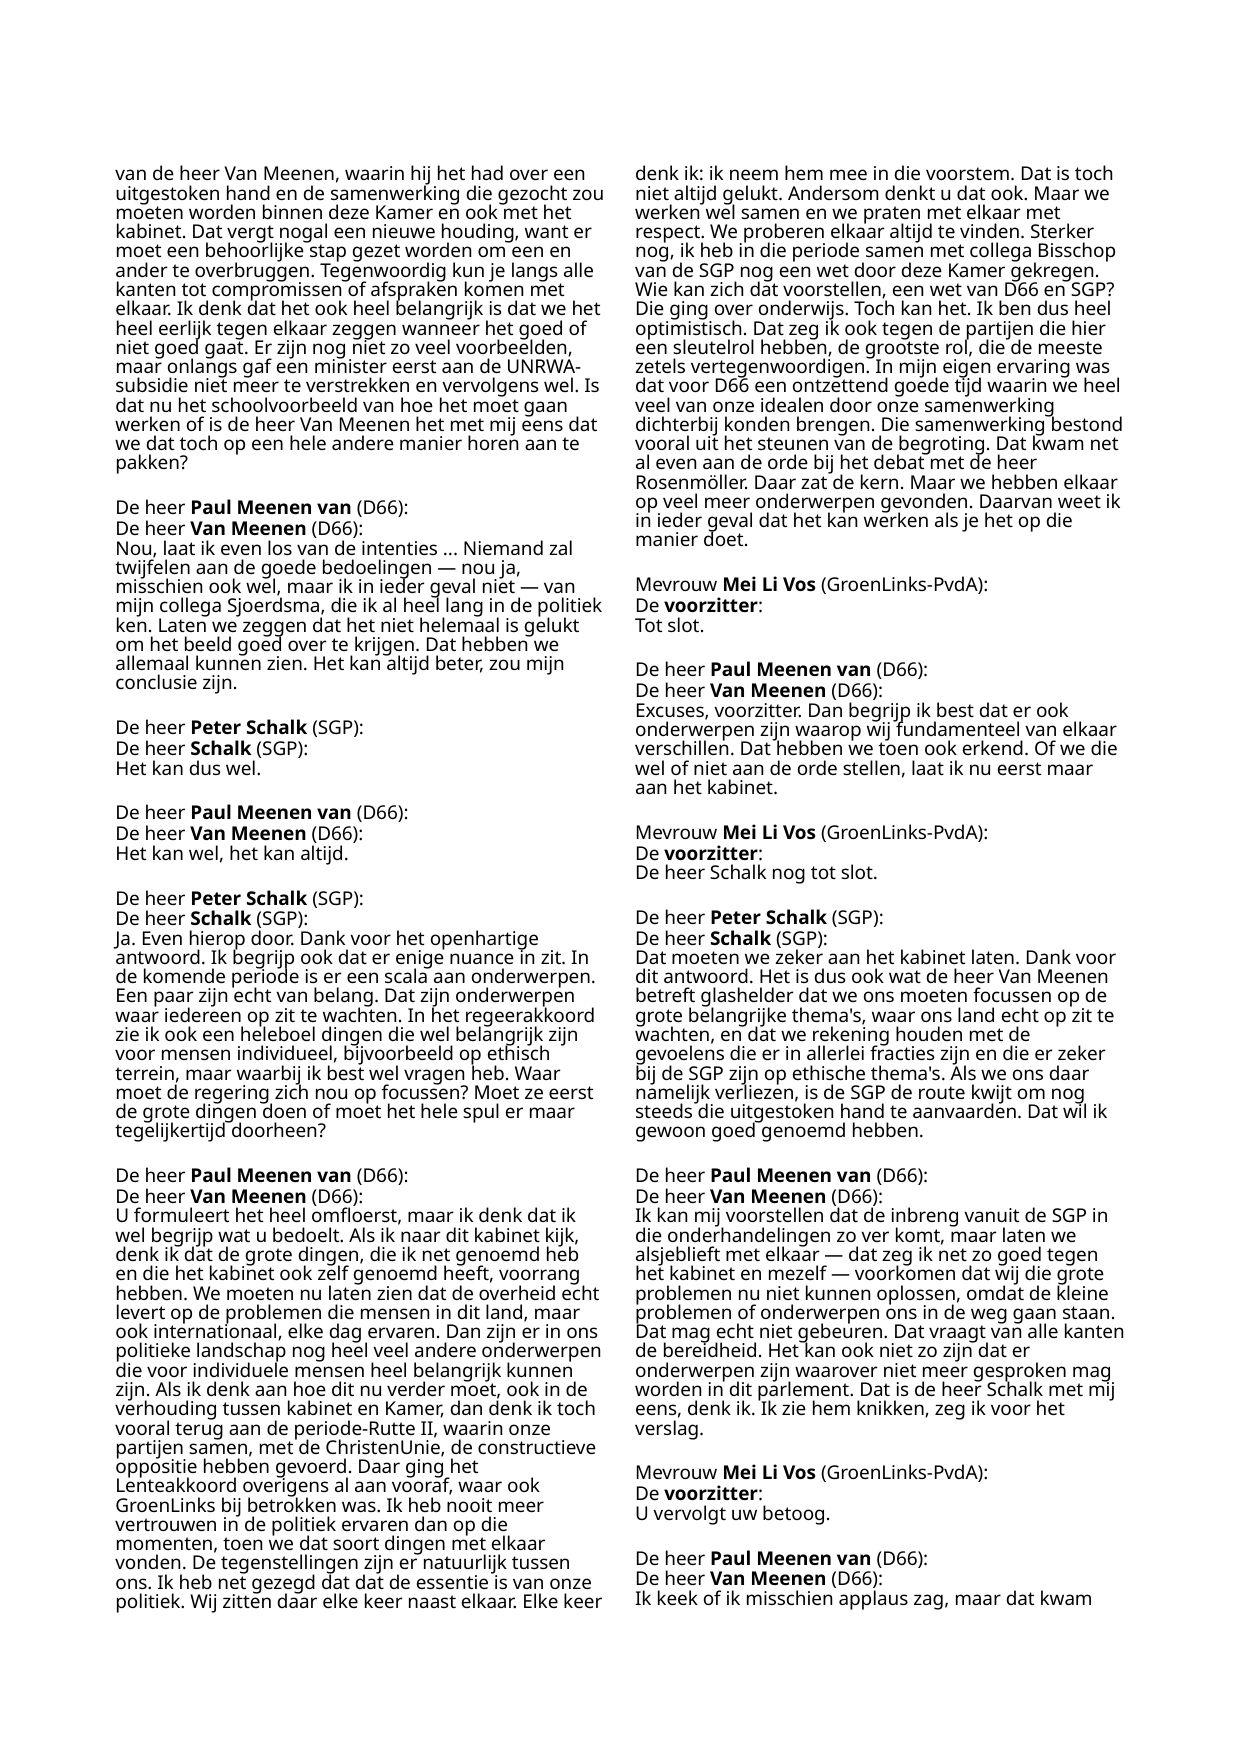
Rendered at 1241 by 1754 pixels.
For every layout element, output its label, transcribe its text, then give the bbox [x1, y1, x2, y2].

text De voorzitter: [635, 1485, 1125, 1504]
text Ja. Even hierop door. Dank voor het openhartige antwoord. Ik begrijp ook dat er enige nuance in zit. In de komende periode is er een scala aan onderwerpen. Een paar zijn echt van belang. Dat zijn onderwerpen waar iedereen op zit te wachten. In het regeerakkoord zie ik ook een heleboel dingen die wel belangrijk zijn voor mensen individueel, bijvoorbeeld op ethisch terrein, maar waarbij ik best wel vragen heb. Waar moet de regering zich nou op focussen? Moet ze eerst de grote dingen doen of moet het hele spul er maar tegelijkertijd doorheen? [115, 930, 605, 1142]
text De heer Paul Meenen van (D66): [635, 1162, 1125, 1188]
text De heer Van Meenen (D66): [115, 825, 605, 844]
text Mevrouw Mei Li Vos (GroenLinks-PvdA): [635, 572, 1125, 597]
text De heer Schalk (SGP): [115, 910, 605, 930]
text De voorzitter: [635, 844, 1125, 864]
text De heer Van Meenen (D66): [115, 1188, 605, 1207]
text De heer Van Meenen (D66): [635, 1188, 1125, 1207]
text De heer Peter Schalk (SGP): [115, 714, 605, 740]
text De heer Paul Meenen van (D66): [115, 799, 605, 825]
text Mevrouw Mei Li Vos (GroenLinks-PvdA): [635, 1459, 1125, 1485]
text Mevrouw Mei Li Vos (GroenLinks-PvdA): [635, 819, 1125, 844]
text De heer Schalk nog tot slot. [635, 864, 1125, 883]
text Het kan dus wel. [115, 759, 605, 779]
text De heer Paul Meenen van (D66): [635, 657, 1125, 682]
text van de heer Van Meenen, waarin hij het had over een uitgestoken hand en de samenwerking die gezocht zou moeten worden binnen deze Kamer en ook met het kabinet. Dat vergt nogal een nieuwe houding, want er moet een behoorlijke stap gezet worden om een en ander te overbruggen. Tegenwoordig kun je langs alle kanten tot compromissen of afspraken komen met elkaar. Ik denk dat het ook heel belangrijk is dat we het heel eerlijk tegen elkaar zeggen wanneer het goed of niet goed gaat. Er zijn nog niet zo veel voorbeelden, maar onlangs gaf een minister eerst aan de UNRWA-subsidie niet meer te verstrekken en vervolgens wel. Is dat nu het schoolvoorbeeld van hoe het moet gaan werken of is de heer Van Meenen het met mij eens dat we dat toch op een hele andere manier horen aan te pakken? [115, 165, 605, 474]
text De heer Peter Schalk (SGP): [635, 904, 1125, 930]
text De heer Schalk (SGP): [115, 740, 605, 759]
text U formuleert het heel omfloerst, maar ik denk dat ik wel begrijp wat u bedoelt. Als ik naar dit kabinet kijk, denk ik dat de grote dingen, die ik net genoemd heb en die het kabinet ook zelf genoemd heeft, voorrang hebben. We moeten nu laten zien dat de overheid echt levert op de problemen die mensen in dit land, maar ook internationaal, elke dag ervaren. Dan zijn er in ons politieke landschap nog heel veel andere onderwerpen die voor individuele mensen heel belangrijk kunnen zijn. Als ik denk aan hoe dit nu verder moet, ook in de verhouding tussen kabinet en Kamer, dan denk ik toch vooral terug aan de periode-Rutte II, waarin onze partijen samen, met de ChristenUnie, de constructieve oppositie hebben gevoerd. Daar ging het Lenteakkoord overigens al aan vooraf, waar ook GroenLinks bij betrokken was. Ik heb nooit meer vertrouwen in de politiek ervaren dan op die momenten, toen we dat soort dingen met elkaar vonden. De tegenstellingen zijn er natuurlijk tussen ons. Ik heb net gezegd dat dat de essentie is van onze politiek. Wij zitten daar elke keer naast elkaar. Elke keer [115, 1207, 605, 1612]
text denk ik: ik neem hem mee in die voorstem. Dat is toch niet altijd gelukt. Andersom denkt u dat ook. Maar we werken wel samen en we praten met elkaar met respect. We proberen elkaar altijd te vinden. Sterker nog, ik heb in die periode samen met collega Bisschop van de SGP nog een wet door deze Kamer gekregen. Wie kan zich dat voorstellen, een wet van D66 en SGP? Die ging over onderwijs. Toch kan het. Ik ben dus heel optimistisch. Dat zeg ik ook tegen de partijen die hier een sleutelrol hebben, de grootste rol, die de meeste zetels vertegenwoordigen. In mijn eigen ervaring was dat voor D66 een ontzettend goede tijd waarin we heel veel van onze idealen door onze samenwerking dichterbij konden brengen. Die samenwerking bestond vooral uit het steunen van de begroting. Dat kwam net al even aan de orde bij het debat met de heer Rosenmöller. Daar zat de kern. Maar we hebben elkaar op veel meer onderwerpen gevonden. Daarvan weet ik in ieder geval dat het kan werken als je het op die manier doet. [635, 165, 1125, 551]
text De heer Schalk (SGP): [635, 930, 1125, 949]
text De voorzitter: [635, 597, 1125, 617]
text Tot slot. [635, 617, 1125, 636]
text De heer Van Meenen (D66): [635, 1570, 1125, 1590]
text U vervolgt uw betoog. [635, 1504, 1125, 1524]
text De heer Peter Schalk (SGP): [115, 885, 605, 910]
text Dat moeten we zeker aan het kabinet laten. Dank voor dit antwoord. Het is dus ook wat de heer Van Meenen betreft glashelder dat we ons moeten focussen op de grote belangrijke thema's, waar ons land echt op zit te wachten, en dat we rekening houden met de gevoelens die er in allerlei fracties zijn en die er zeker bij de SGP zijn op ethische thema's. Als we ons daar namelijk verliezen, is de SGP de route kwijt om nog steeds die uitgestoken hand te aanvaarden. Dat wil ik gewoon goed genoemd hebben. [635, 949, 1125, 1142]
text De heer Van Meenen (D66): [115, 520, 605, 539]
text Ik kan mij voorstellen dat de inbreng vanuit de SGP in die onderhandelingen zo ver komt, maar laten we alsjeblieft met elkaar — dat zeg ik net zo goed tegen het kabinet en mezelf — voorkomen dat wij die grote problemen nu niet kunnen oplossen, omdat de kleine problemen of onderwerpen ons in de weg gaan staan. Dat mag echt niet gebeuren. Dat vraagt van alle kanten de bereidheid. Het kan ook niet zo zijn dat er onderwerpen zijn waarover niet meer gesproken mag worden in dit parlement. Dat is de heer Schalk met mij eens, denk ik. Ik zie hem knikken, zeg ik voor het verslag. [635, 1207, 1125, 1439]
text De heer Van Meenen (D66): [635, 682, 1125, 702]
text De heer Paul Meenen van (D66): [635, 1545, 1125, 1570]
text Nou, laat ik even los van de intenties ... Niemand zal twijfelen aan de goede bedoelingen — nou ja, misschien ook wel, maar ik in ieder geval niet — van mijn collega Sjoerdsma, die ik al heel lang in de politiek ken. Laten we zeggen dat het niet helemaal is gelukt om het beeld goed over te krijgen. Dat hebben we allemaal kunnen zien. Het kan altijd beter, zou mijn conclusie zijn. [115, 539, 605, 694]
text De heer Paul Meenen van (D66): [115, 494, 605, 520]
text Excuses, voorzitter. Dan begrijp ik best dat er ook onderwerpen zijn waarop wij fundamenteel van elkaar verschillen. Dat hebben we toen ook erkend. Of we die wel of niet aan de orde stellen, laat ik nu eerst maar aan het kabinet. [635, 702, 1125, 798]
text Ik keek of ik misschien applaus zag, maar dat kwam [635, 1590, 1125, 1609]
text De heer Paul Meenen van (D66): [115, 1162, 605, 1188]
text Het kan wel, het kan altijd. [115, 844, 605, 864]
